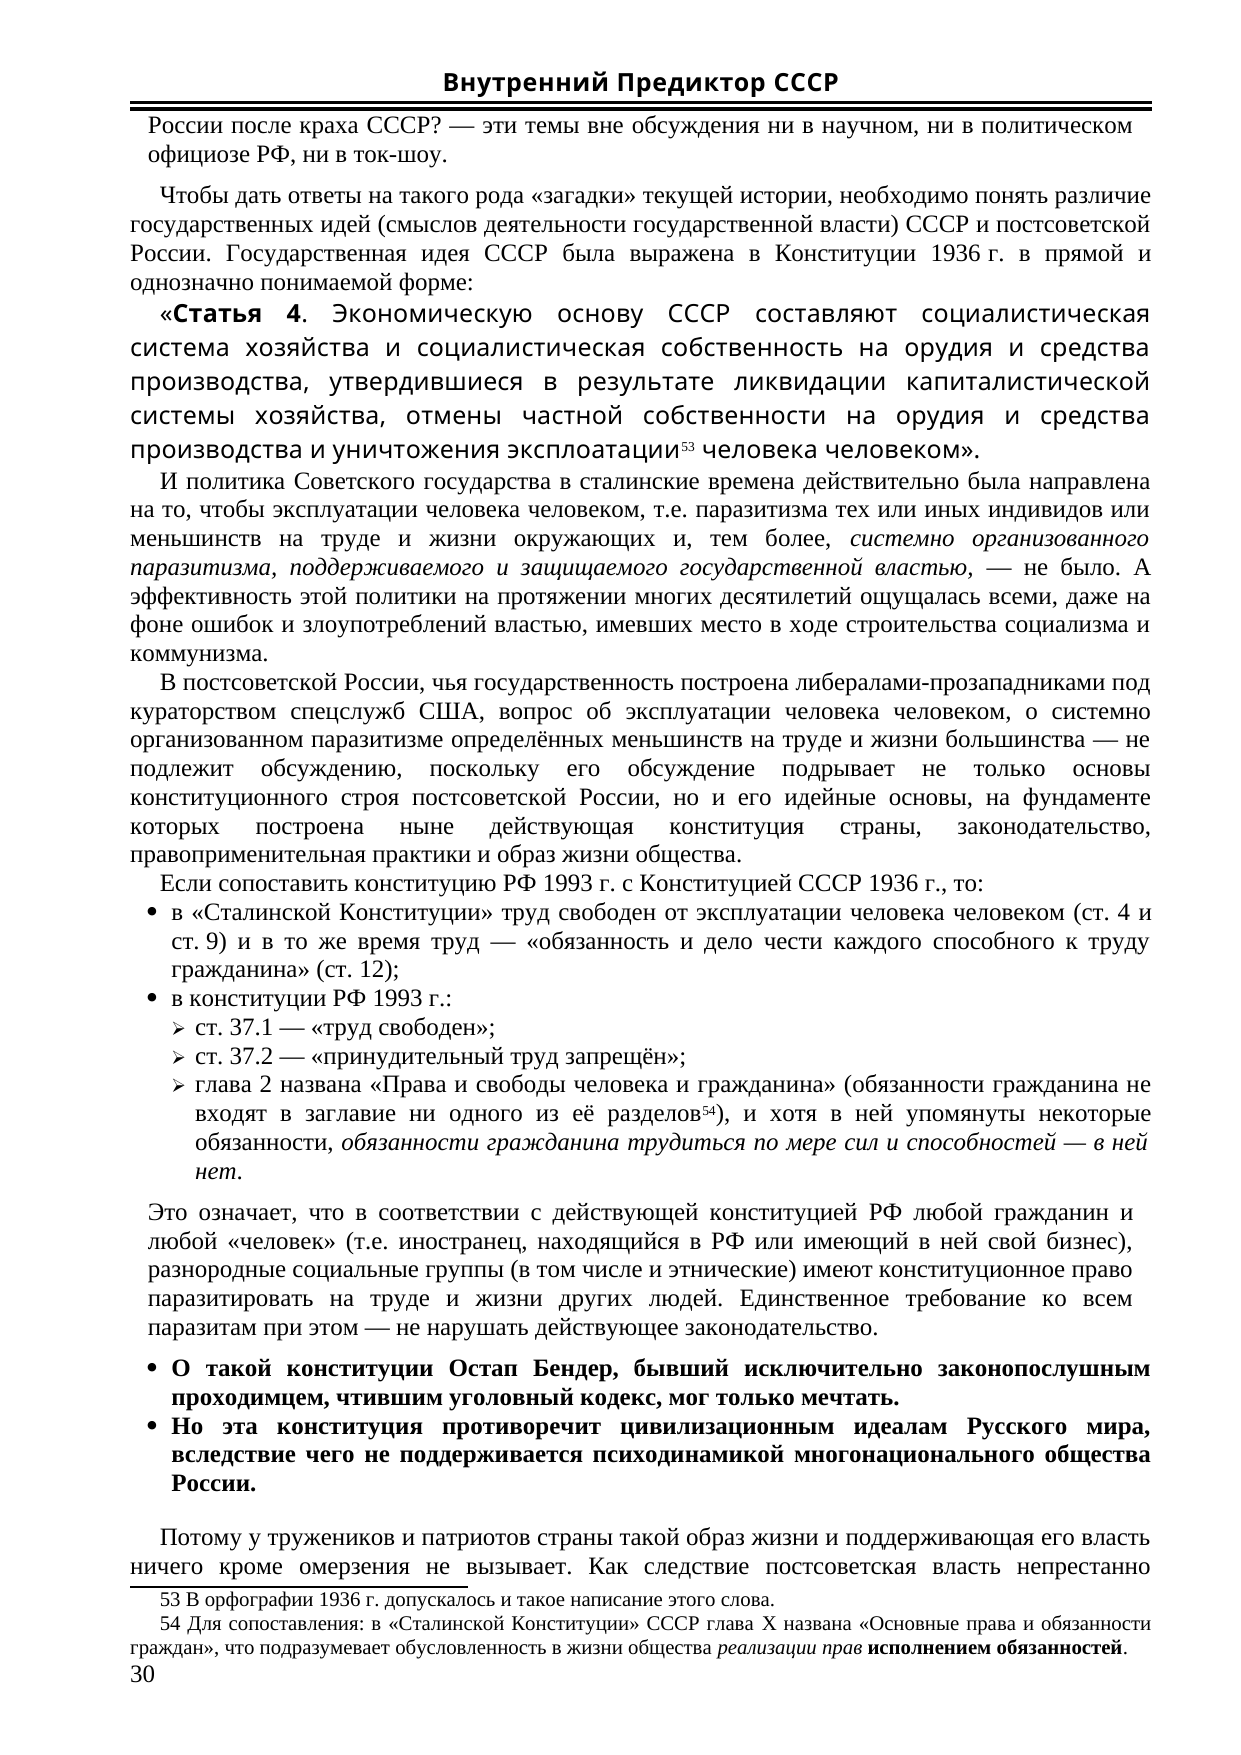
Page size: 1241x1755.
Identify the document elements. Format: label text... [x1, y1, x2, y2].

list в конституции РФ 1993 г.: [148, 983, 1152, 1012]
list глава 2 названа «Права и свободы человека и гражданина» (обязанности гражданина не входят в заглавие ни одного из её разделов), и хотя в ней упомянуты некоторые обязанности, обязанности гражданина трудиться по мере сил и способностей — в ней нет. [171, 1069, 1152, 1184]
list О такой конституции Остап Бендер, бывший исключительно законопослушным проходимцем, чтившим уголовный кодекс, мог только мечтать. [148, 1353, 1152, 1411]
list в «Сталинской Конституции» труд свободен от эксплуатации человека человеком (ст. 4 и ст. 9) и в то же время труд — «обязанность и дело чести каждого способного к труду гражданина» (ст. 12); [148, 897, 1152, 983]
text В постсоветской России, чья государственность построена либералами-прозападниками под кураторством спецслужб США, вопрос об эксплуатации человека человеком, о системно организованном паразитизме определённых меньшинств на труде и жизни большинства — не подлежит обсуждению, поскольку его обсуждение подрывает не только основы конституционного строя постсоветской России, но и его идейные основы, на фундаменте которых построена ныне действующая конституция страны, законодательство, правоприменительная практики и образ жизни общества. [130, 667, 1152, 868]
text В орфографии 1936 г. допускалось и такое написание этого слова. [130, 1587, 1152, 1611]
list Но эта конституция противоречит цивилизационным идеалам Русского мира, вследствие чего не поддерживается психодинамикой многонационального общества России. [148, 1411, 1152, 1497]
text И политика Советского государства в сталинские времена действительно была направлена на то, чтобы эксплуатации человека человеком, т.е. паразитизма тех или иных индивидов или меньшинств на труде и жизни окружающих и, тем более, системно организованного паразитизма, поддерживаемого и защищаемого государственной властью, — не было. А эффективность этой политики на протяжении многих десятилетий ощущалась всеми, даже на фоне ошибок и злоупотреблений властью, имевших место в ходе строительства социализма и коммунизма. [130, 466, 1152, 667]
list ст. 37.1 — «труд свободен»; [171, 1012, 1152, 1041]
text «Статья 4. Экономическую основу СССР составляют социалистическая система хозяйства и социалистическая собственность на орудия и средства производства, утвердившиеся в результате ликвидации капиталистической системы хозяйства, отмены частной собственности на орудия и средства производства и уничтожения эксплоатации человека человеком». [130, 296, 1152, 466]
list Для сопоставления: в «Сталинской Конституции» СССР глава X названа «Основные права и обязанности граждан», что подразумевает обусловленность в жизни общества реализации прав исполнением обязанностей. [130, 1611, 1152, 1659]
text Чтобы дать ответы на такого рода «загадки» текущей истории, необходимо понять различие государственных идей (смыслов деятельности государственной власти) СССР и постсоветской России. Государственная идея СССР была выражена в Конституции 1936 г. в прямой и однозначно понимаемой форме: [130, 181, 1152, 296]
text Это означает, что в соответствии с действующей конституцией РФ любой гражданин и любой «человек» (т.е. иностранец, находящийся в РФ или имеющий в ней свой бизнес), разнородные социальные группы (в том числе и этнические) имеют конституционное право паразитировать на труде и жизни других людей. Единственное требование ко всем паразитам при этом — не нарушать действующее законодательство. [148, 1197, 1134, 1341]
text Потому у тружеников и патриотов страны такой образ жизни и поддерживающая его власть ничего кроме омерзения не вызывает. Как следствие постсоветская власть непрестанно [130, 1522, 1152, 1579]
list ст. 37.2 — «принудительный труд запрещён»; [171, 1041, 1152, 1069]
text России после краха СССР? — эти темы вне обсуждения ни в научном, ни в политическом официозе РФ, ни в ток-шоу. [148, 111, 1134, 168]
text Если сопоставить конституцию РФ 1993 г. с Конституцией СССР 1936 г., то: [130, 868, 1152, 897]
